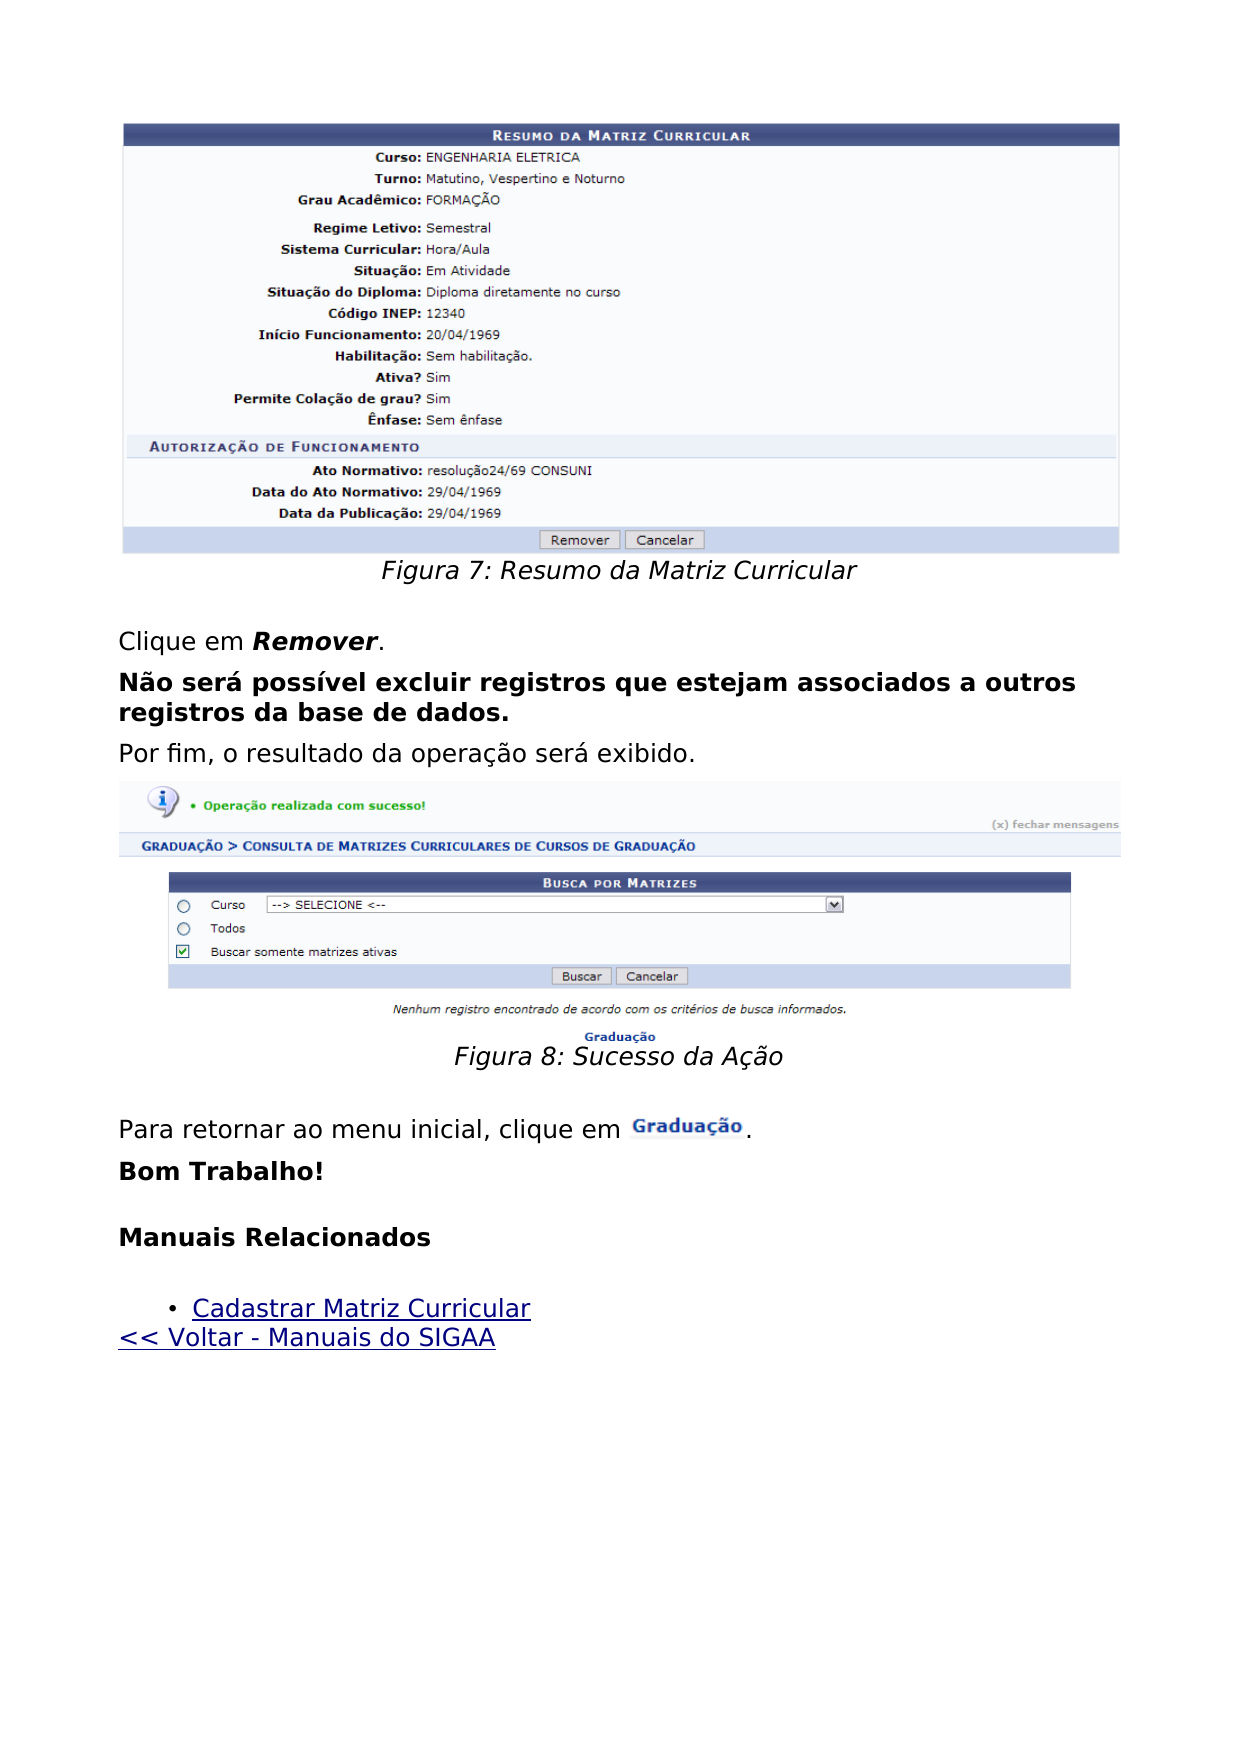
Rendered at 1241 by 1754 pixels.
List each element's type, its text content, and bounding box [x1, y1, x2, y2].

text Para retornar ao menu inicial, clique em . [118, 1113, 1122, 1144]
text Bom Trabalho! [118, 1157, 1122, 1186]
text Figura 7: Resumo da Matriz Curricular [118, 556, 1122, 585]
text Por fim, o resultado da operação será exibido. [118, 739, 1122, 768]
picture [118, 118, 1123, 556]
text << Voltar - Manuais do SIGAA [118, 1324, 1122, 1353]
list Cadastrar Matriz Curricular [177, 1294, 1122, 1324]
picture [629, 1113, 746, 1139]
text Clique em Remover. [118, 627, 1122, 656]
text Não será possível excluir registros que estejam associados a outros registros da base de dados. [118, 668, 1122, 727]
text Figura 8: Sucesso da Ação [118, 1043, 1122, 1072]
subtitle Manuais Relacionados [118, 1223, 1122, 1252]
picture [118, 781, 1123, 1043]
